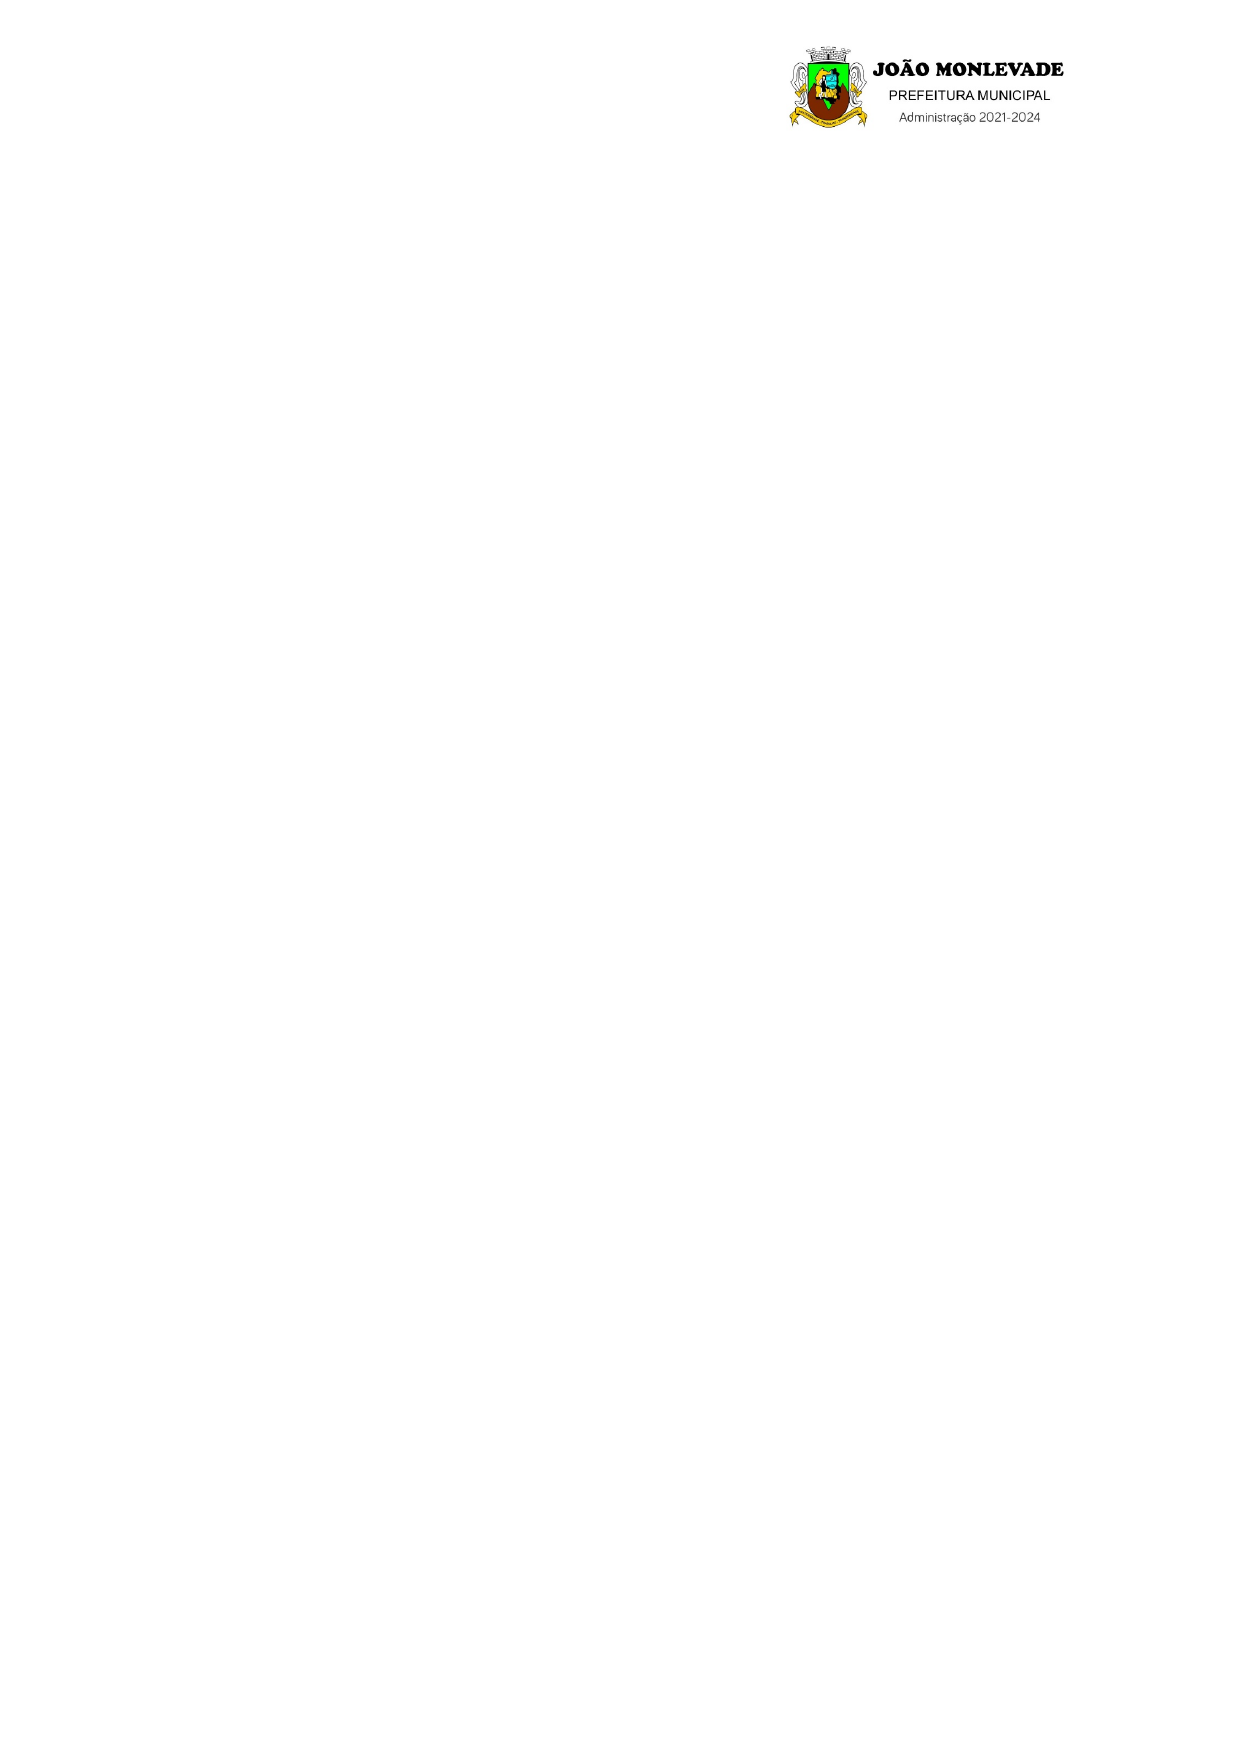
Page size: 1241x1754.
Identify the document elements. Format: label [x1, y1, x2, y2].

table_cell [1092, 229, 1106, 268]
table_cell [1092, 189, 1106, 228]
table_cell [146, 189, 598, 228]
table_cell [146, 229, 598, 268]
table_cell [598, 189, 1092, 228]
table_cell [598, 229, 1092, 268]
